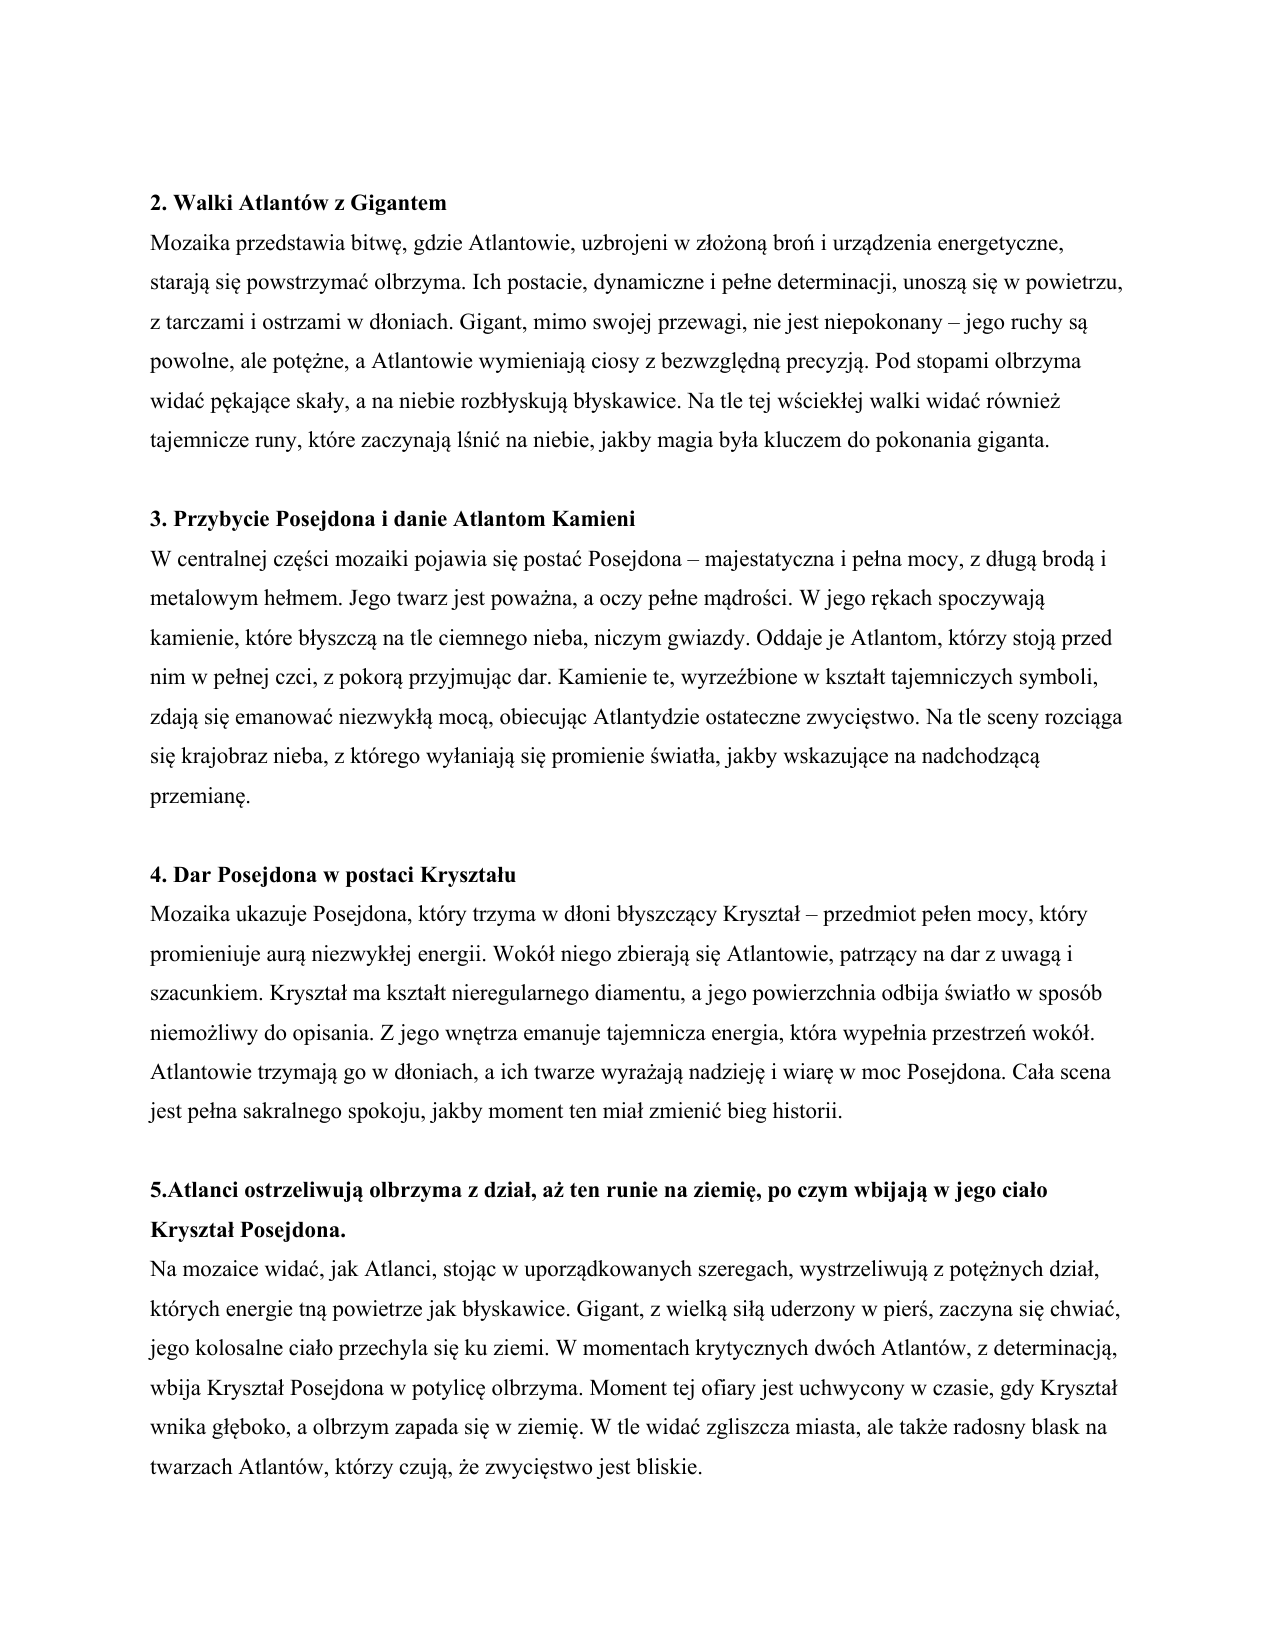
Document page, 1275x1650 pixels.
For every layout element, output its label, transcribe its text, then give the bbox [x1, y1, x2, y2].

text 5.Atlanci ostrzeliwują olbrzyma z dział, aż ten runie na ziemię, po czym wbijają w jego ciało Kryształ Posejdona. Na mozaice widać, jak Atlanci, stojąc w uporządkowanych szeregach, wystrzeliwują z potężnych dział, których energie tną powietrze jak błyskawice. Gigant, z wielką siłą uderzony w pierś, zaczyna się chwiać, jego kolosalne ciało przechyla się ku ziemi. W momentach krytycznych dwóch Atlantów, z determinacją, wbija Kryształ Posejdona w potylicę olbrzyma. Moment tej ofiary jest uchwycony w czasie, gdy Kryształ wnika głęboko, a olbrzym zapada się w ziemię. W tle widać zgliszcza miasta, ale także radosny blask na twarzach Atlantów, którzy czują, że zwycięstwo jest bliskie. [150, 1176, 1125, 1479]
text 3. Przybycie Posejdona i danie Atlantom Kamieni W centralnej części mozaiki pojawia się postać Posejdona – majestatyczna i pełna mocy, z długą brodą i metalowym hełmem. Jego twarz jest poważna, a oczy pełne mądrości. W jego rękach spoczywają kamienie, które błyszczą na tle ciemnego nieba, niczym gwiazdy. Oddaje je Atlantom, którzy stoją przed nim w pełnej czci, z pokorą przyjmując dar. Kamienie te, wyrzeźbione w kształt tajemniczych symboli, zdają się emanować niezwykłą mocą, obiecując Atlantydzie ostateczne zwycięstwo. Na tle sceny rozciąga się krajobraz nieba, z którego wyłaniają się promienie światła, jakby wskazujące na nadchodzącą przemianę. [150, 505, 1125, 847]
text 4. Dar Posejdona w postaci Kryształu Mozaika ukazuje Posejdona, który trzyma w dłoni błyszczący Kryształ – przedmiot pełen mocy, który promieniuje aurą niezwykłej energii. Wokół niego zbierają się Atlantowie, patrzący na dar z uwagą i szacunkiem. Kryształ ma kształt nieregularnego diamentu, a jego powierzchnia odbija światło w sposób niemożliwy do opisania. Z jego wnętrza emanuje tajemnicza energia, która wypełnia przestrzeń wokół. Atlantowie trzymają go w dłoniach, a ich twarze wyrażają nadzieję i wiarę w moc Posejdona. Cała scena jest pełna sakralnego spokoju, jakby moment ten miał zmienić bieg historii. [150, 861, 1125, 1163]
text 2. Walki Atlantów z Gigantem Mozaika przedstawia bitwę, gdzie Atlantowie, uzbrojeni w złożoną broń i urządzenia energetyczne, starają się powstrzymać olbrzyma. Ich postacie, dynamiczne i pełne determinacji, unoszą się w powietrzu, z tarczami i ostrzami w dłoniach. Gigant, mimo swojej przewagi, nie jest niepokonany – jego ruchy są powolne, ale potężne, a Atlantowie wymieniają ciosy z bezwzględną precyzją. Pod stopami olbrzyma widać pękające skały, a na niebie rozbłyskują błyskawice. Na tle tej wściekłej walki widać również tajemnicze runy, które zaczynają lśnić na niebie, jakby magia była kluczem do pokonania giganta. [150, 189, 1125, 492]
